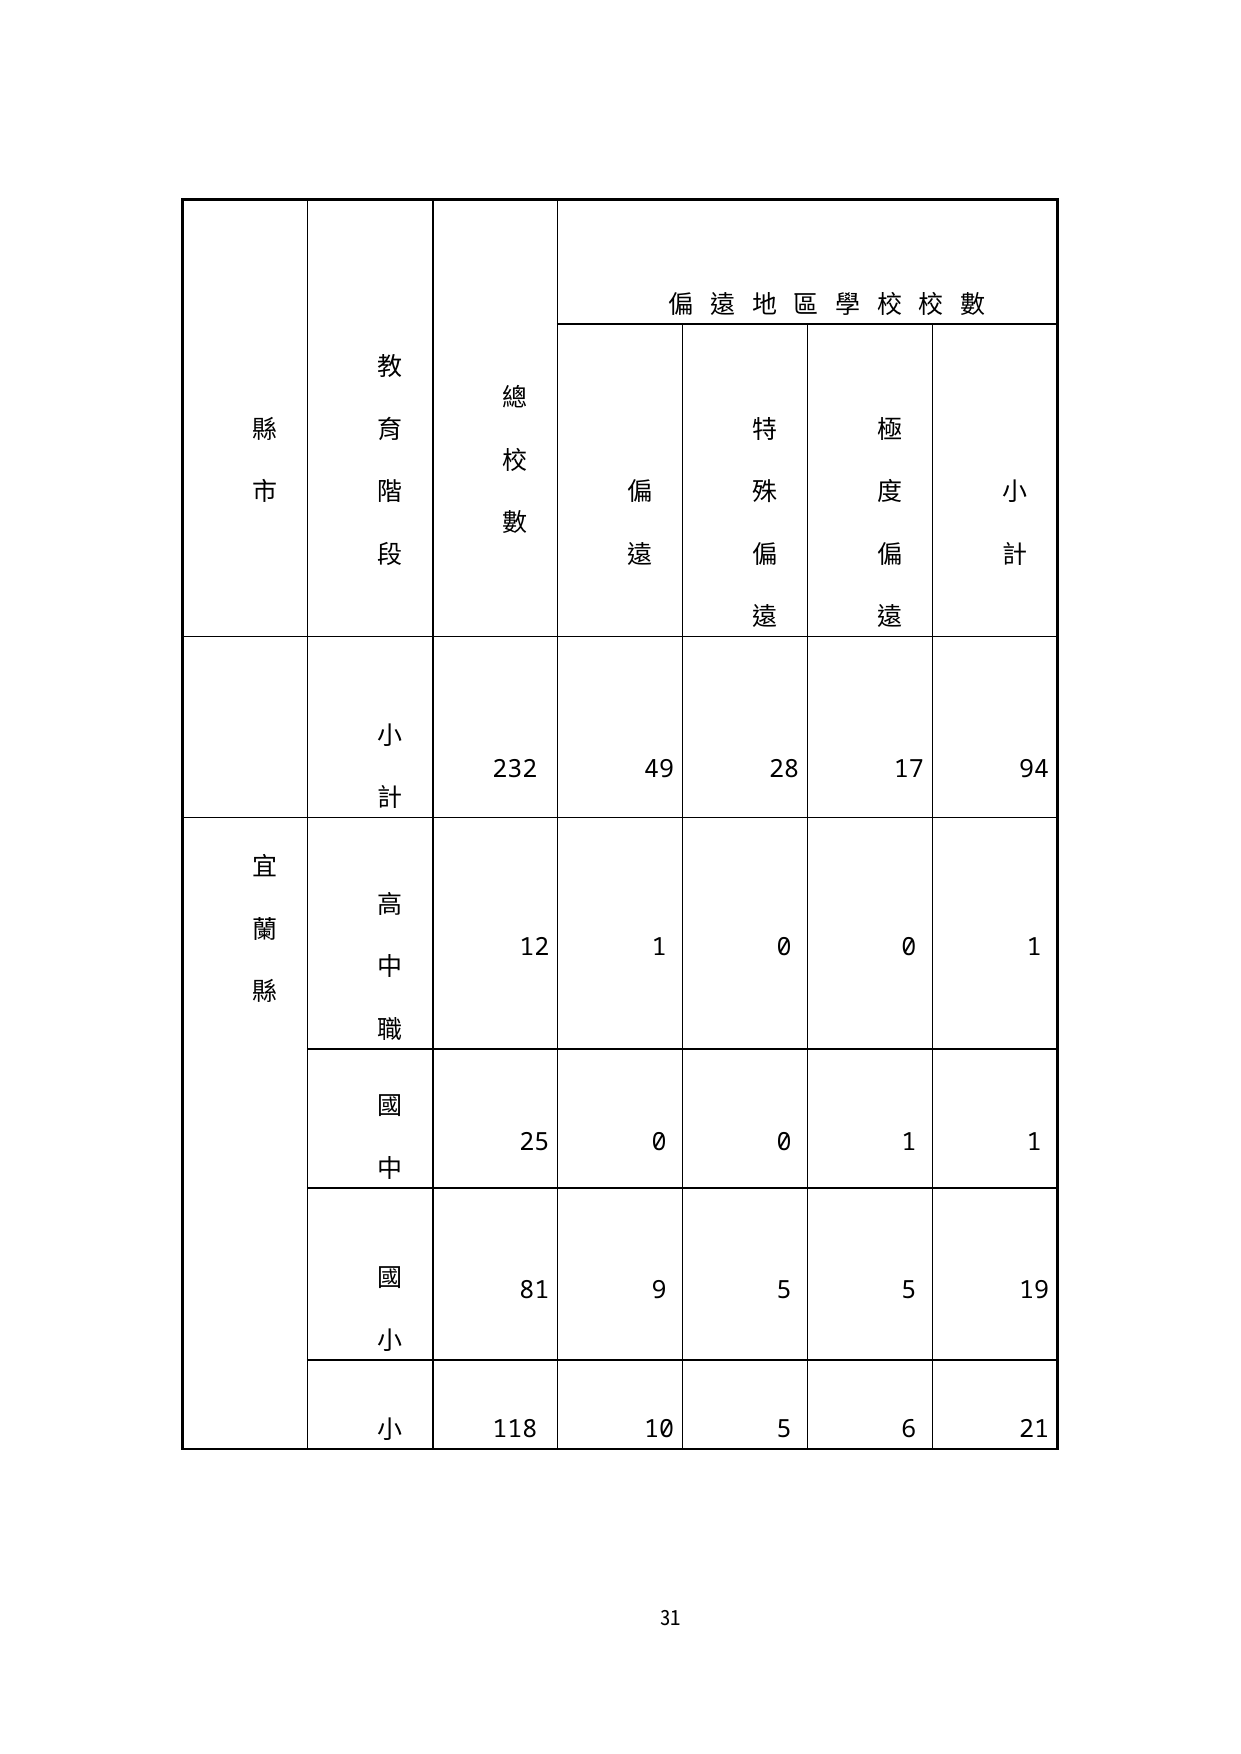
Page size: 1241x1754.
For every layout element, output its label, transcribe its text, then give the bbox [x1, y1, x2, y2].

table_cell 0 [683, 1050, 807, 1187]
table_cell 5 [683, 1361, 807, 1448]
table_cell 高中職 [308, 818, 432, 1048]
table_cell 17 [808, 637, 932, 817]
table_cell 232 [434, 637, 557, 817]
table_cell 極度偏遠 [808, 325, 932, 636]
table_cell 1 [808, 1050, 932, 1187]
table_header 縣市 [184, 201, 307, 636]
table_cell 81 [434, 1189, 557, 1359]
table_cell 1 [558, 818, 682, 1048]
table_cell 21 [933, 1361, 1056, 1448]
table_cell 小 [308, 1361, 432, 1448]
table_cell 國中 [308, 1050, 432, 1187]
table_header 偏遠地區學校校數 [558, 201, 1056, 323]
table_cell 9 [558, 1189, 682, 1359]
table_cell 特殊偏遠 [683, 325, 807, 636]
table_cell 宜蘭縣 [184, 818, 307, 1448]
table_cell 6 [808, 1361, 932, 1448]
table_header 教育階段 [308, 201, 432, 636]
table_cell 0 [558, 1050, 682, 1187]
table_cell 25 [434, 1050, 557, 1187]
table_cell [184, 637, 307, 817]
table_cell 28 [683, 637, 807, 817]
table_cell 0 [808, 818, 932, 1048]
table_cell 5 [808, 1189, 932, 1359]
table_cell 1 [933, 818, 1056, 1048]
table_cell 49 [558, 637, 682, 817]
table_cell 118 [434, 1361, 557, 1448]
table_cell 10 [558, 1361, 682, 1448]
table_cell 小計 [308, 637, 432, 817]
table_cell 小計 [933, 325, 1056, 636]
table_cell 國小 [308, 1189, 432, 1359]
table_cell 19 [933, 1189, 1056, 1359]
table_cell 94 [933, 637, 1056, 817]
table_cell 5 [683, 1189, 807, 1359]
table_cell 0 [683, 818, 807, 1048]
table_cell 12 [434, 818, 557, 1048]
table_cell 偏遠 [558, 325, 682, 636]
table_cell 1 [933, 1050, 1056, 1187]
table_header 總校數 [434, 201, 557, 636]
